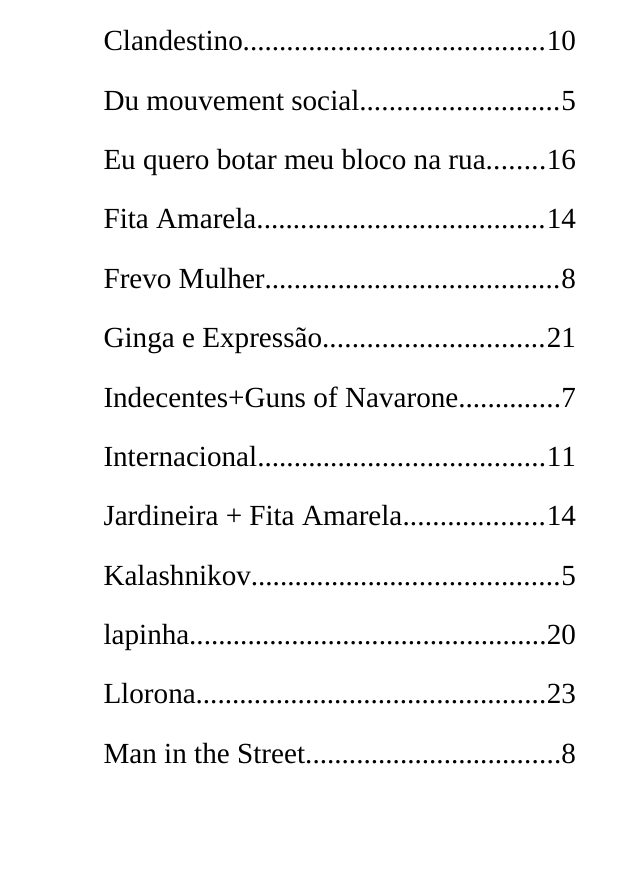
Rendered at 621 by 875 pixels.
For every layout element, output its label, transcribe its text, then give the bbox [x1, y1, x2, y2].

text lapinha 20 [103, 617, 576, 651]
text Du mouvement social 5 [103, 83, 576, 116]
text Ginga e Expressão 21 [103, 320, 576, 354]
text Clandestino 10 [103, 23, 576, 57]
text Indecentes+Guns of Navarone 7 [103, 380, 576, 413]
text Llorona 23 [103, 677, 576, 710]
text Frevo Mulher 8 [103, 261, 576, 294]
text Fita Amarela 14 [103, 202, 576, 235]
text Kalashnikov 5 [103, 558, 576, 591]
text Internacional 11 [103, 439, 576, 473]
text Man in the Street 8 [103, 736, 576, 769]
text Jardineira + Fita Amarela 14 [103, 498, 576, 532]
text Eu quero botar meu bloco na rua 16 [103, 142, 576, 176]
